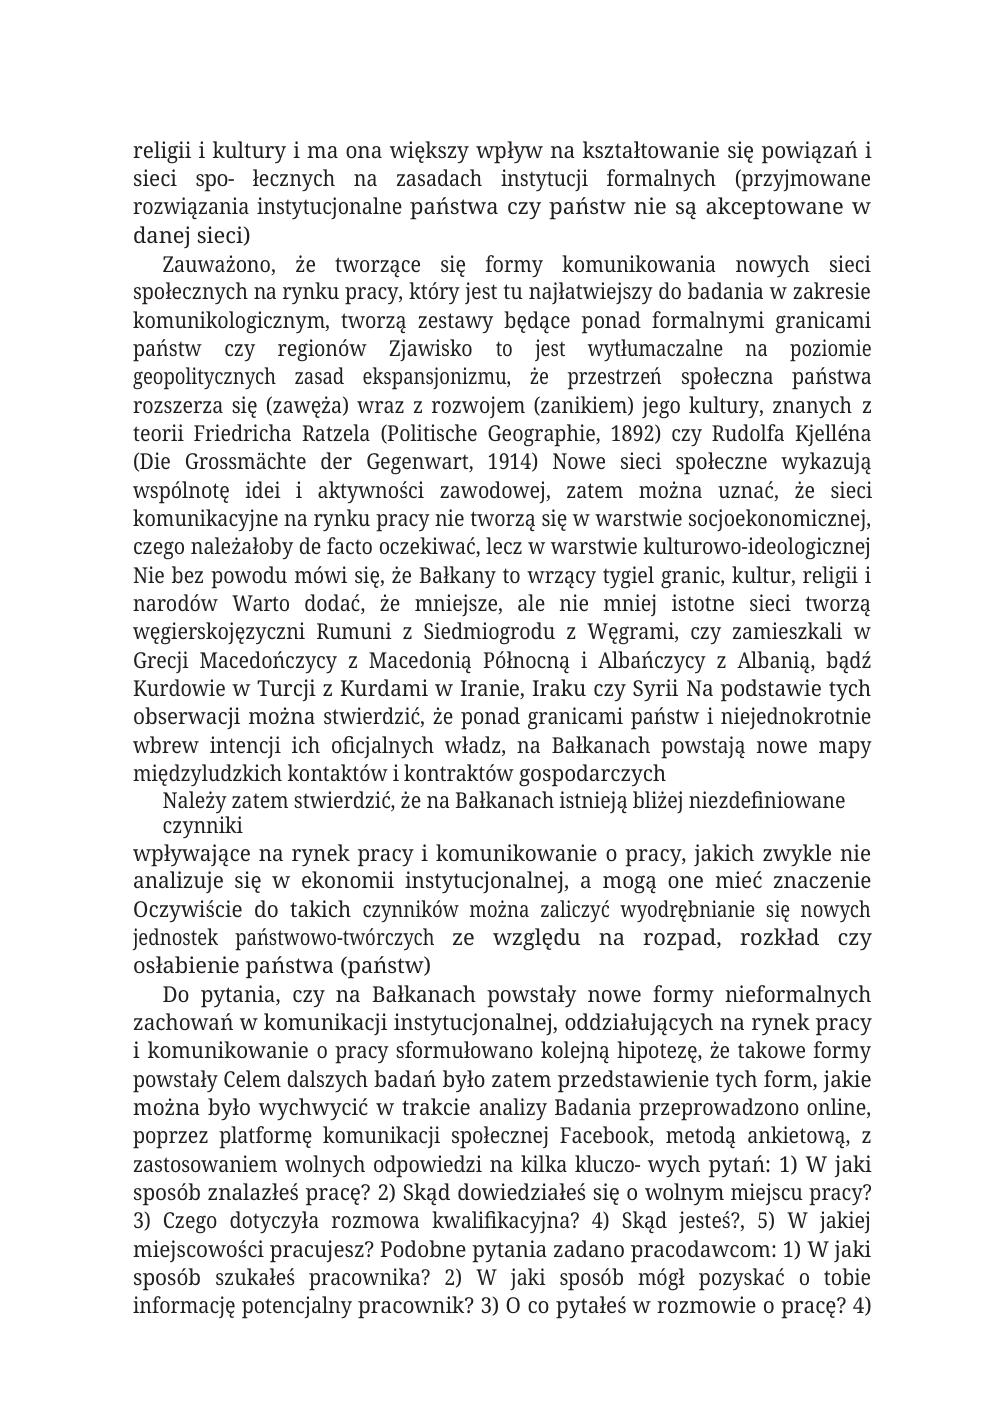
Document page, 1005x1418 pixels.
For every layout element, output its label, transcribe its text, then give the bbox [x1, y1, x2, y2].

text Zauważono, że tworzące się formy komunikowania nowych sieci społecznych na rynku pracy, który jest tu najłatwiejszy do badania w zakresie komunikologicznym, tworzą zestawy będące ponad formalnymi granicami państw czy regionów Zjawisko to jest wytłumaczalne na poziomie geopolitycznych zasad ekspansjonizmu, że przestrzeń społeczna państwa rozszerza się (zawęża) wraz z rozwojem (zanikiem) jego kultury, znanych z teorii Friedricha Ratzela (Politische Geographie, 1892) czy Rudolfa Kjelléna (Die Grossmächte der Gegenwart, 1914) Nowe sieci społeczne wykazują wspólnotę idei i aktywności zawodowej, zatem można uznać, że sieci komunikacyjne na rynku pracy nie tworzą się w warstwie socjoekonomicznej, czego należałoby de facto oczekiwać, lecz w warstwie kulturowo-ideologicznej Nie bez powodu mówi się, że Bałkany to wrzący tygiel granic, kultur, religii i narodów Warto dodać, że mniejsze, ale nie mniej istotne sieci tworzą węgierskojęzyczni Rumuni z Siedmiogrodu z Węgrami, czy zamieszkali w Grecji Macedończycy z Macedonią Północną i Albańczycy z Albanią, bądź Kurdowie w Turcji z Kurdami w Iranie, Iraku czy Syrii Na podstawie tych obserwacji można stwierdzić, że ponad granicami państw i niejednokrotnie wbrew intencji ich oficjalnych władz, na Bałkanach powstają nowe mapy międzyludzkich kontaktów i kontraktów gospodarczych [133, 249, 872, 788]
text religii i kultury i ma ona większy wpływ na kształtowanie się powiązań i sieci spo- łecznych na zasadach instytucji formalnych (przyjmowane rozwiązania instytucjonalne państwa czy państw nie są akceptowane w danej sieci) [133, 136, 872, 249]
text Należy zatem stwierdzić, że na Bałkanach istnieją bliżej niezdefiniowane czynniki [162, 788, 883, 838]
text wpływające na rynek pracy i komunikowanie o pracy, jakich zwykle nie analizuje się w ekonomii instytucjonalnej, a mogą one mieć znaczenie Oczywiście do takich czynników można zaliczyć wyodrębnianie się nowych jednostek państwowo-twórczych ze względu na rozpad, rozkład czy osłabienie państwa (państw) [133, 838, 872, 980]
text Do pytania, czy na Bałkanach powstały nowe formy nieformalnych zachowań w komunikacji instytucjonalnej, oddziałujących na rynek pracy i komunikowanie o pracy sformułowano kolejną hipotezę, że takowe formy powstały Celem dalszych badań było zatem przedstawienie tych form, jakie można było wychwycić w trakcie analizy Badania przeprowadzono online, poprzez platformę komunikacji społecznej Facebook, metodą ankietową, z zastosowaniem wolnych odpowiedzi na kilka kluczo- wych pytań: 1) W jaki sposób znalazłeś pracę? 2) Skąd dowiedziałeś się o wolnym miejscu pracy? 3) Czego dotyczyła rozmowa kwalifikacyjna? 4) Skąd jesteś?, 5) W jakiej miejscowości pracujesz? Podobne pytania zadano pracodawcom: 1) W jaki sposób szukałeś pracownika? 2) W jaki sposób mógł pozyskać o tobie informację potencjalny pracownik? 3) O co pytałeś w rozmowie o pracę? 4) [133, 980, 872, 1320]
